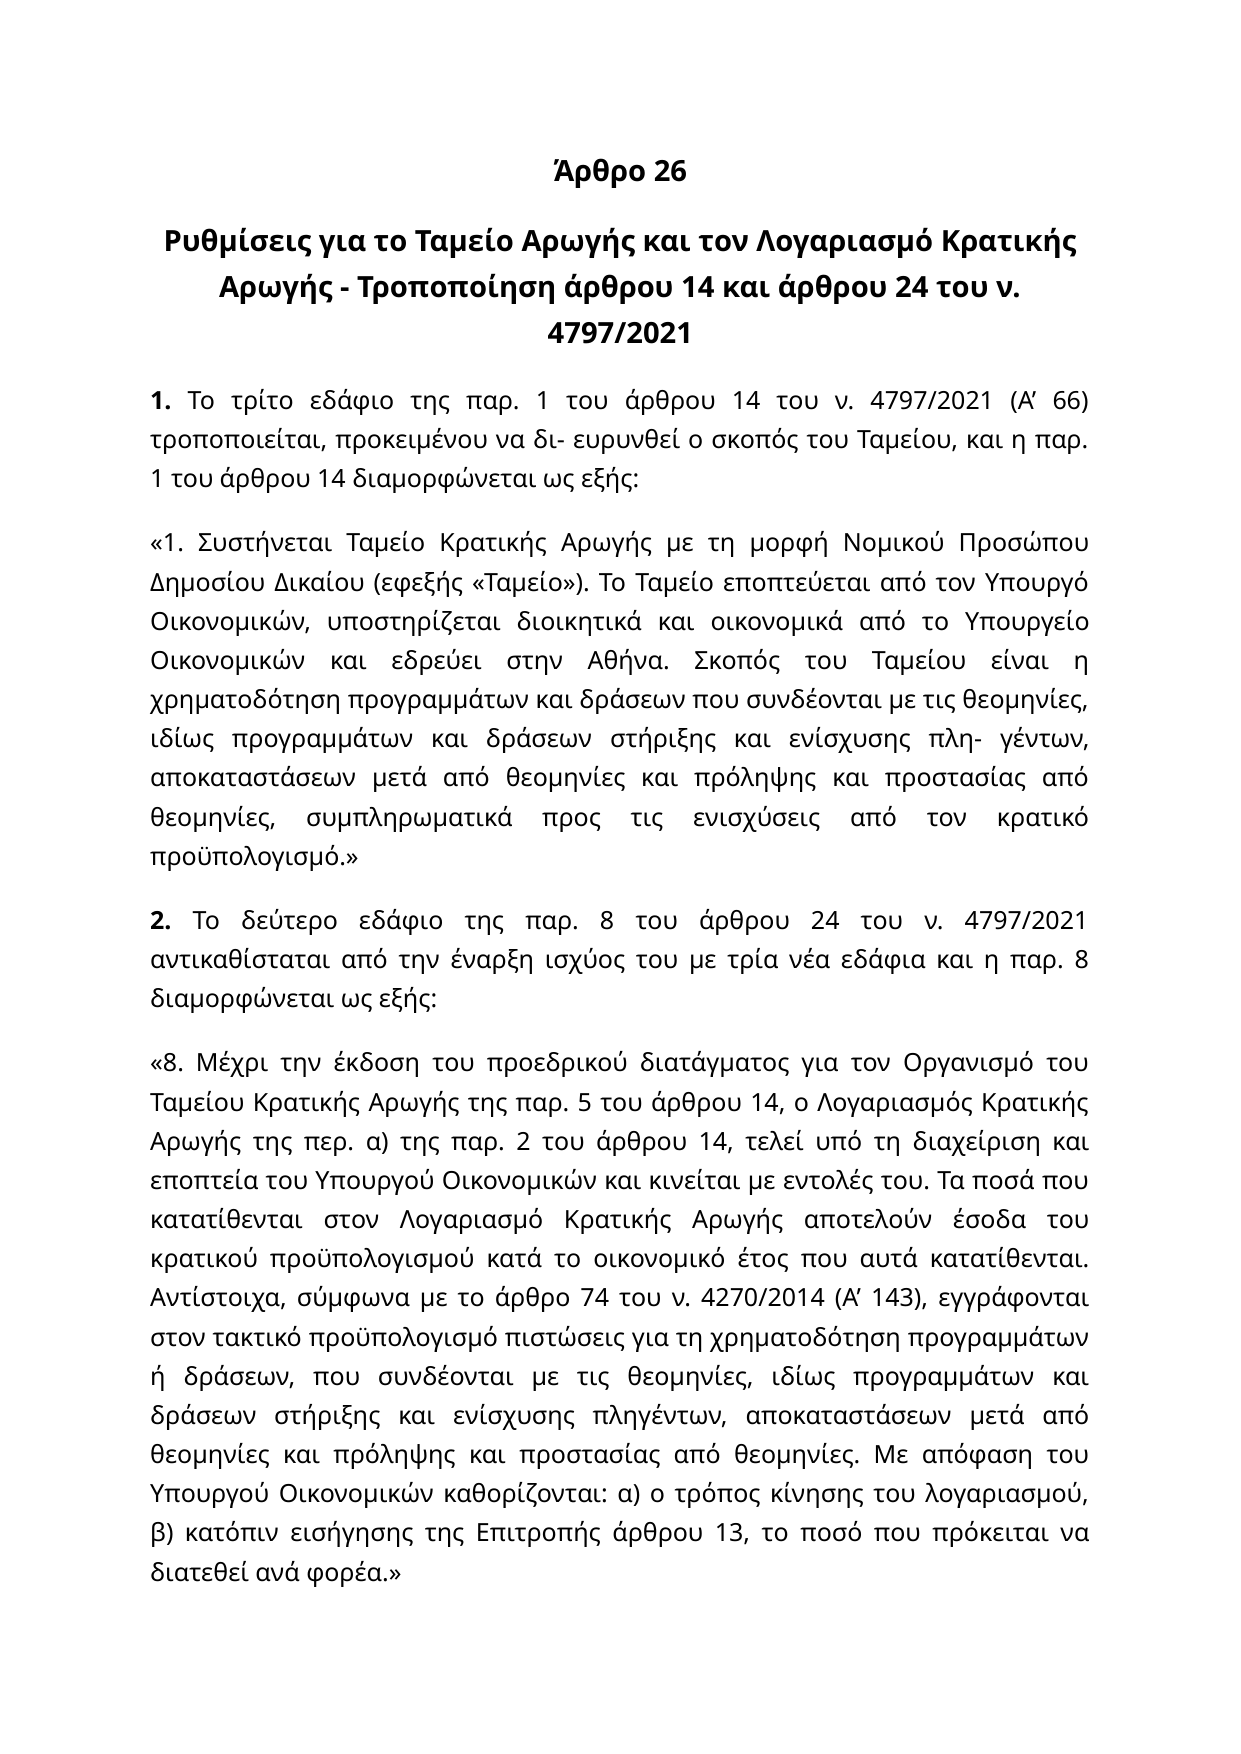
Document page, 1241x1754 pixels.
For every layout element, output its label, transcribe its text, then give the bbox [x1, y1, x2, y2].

text 2. Το δεύτερο εδάφιο της παρ. 8 του άρθρου 24 του ν. 4797/2021 αντικαθίσταται από την έναρξη ισχύος του με τρία νέα εδάφια και η παρ. 8 διαμορφώνεται ως εξής: [150, 902, 1090, 1015]
text «1. Συστήνεται Ταμείο Κρατικής Αρωγής με τη μορφή Νομικού Προσώπου Δημοσίου Δικαίου (εφεξής «Ταμείο»). Το Ταμείο εποπτεύεται από τον Υπουργό Οικονομικών, υποστηρίζεται διοικητικά και οικονομικά από το Υπουργείο Οικονομικών και εδρεύει στην Αθήνα. Σκοπός του Ταμείου είναι η χρηματοδότηση προγραμμάτων και δράσεων που συνδέονται με τις θεομηνίες, ιδίως προγραμμάτων και δράσεων στήριξης και ενίσχυσης πλη- γέντων, αποκαταστάσεων μετά από θεομηνίες και πρόληψης και προστασίας από θεομηνίες, συμπληρωματικά προς τις ενισχύσεις από τον κρατικό προϋπολογισμό.» [150, 525, 1090, 872]
text «8. Μέχρι την έκδοση του προεδρικού διατάγματος για τον Οργανισμό του Ταμείου Κρατικής Αρωγής της παρ. 5 του άρθρου 14, ο Λογαριασμός Κρατικής Αρωγής της περ. α) της παρ. 2 του άρθρου 14, τελεί υπό τη διαχείριση και εποπτεία του Υπουργού Οικονομικών και κινείται με εντολές του. Τα ποσά που κατατίθενται στον Λογαριασμό Κρατικής Αρωγής αποτελούν έσοδα του κρατικού προϋπολογισμού κατά το οικονομικό έτος που αυτά κατατίθενται. Αντίστοιχα, σύμφωνα με το άρθρο 74 του ν. 4270/2014 (Α’ 143), εγγράφονται στον τακτικό προϋπολογισμό πιστώσεις για τη χρηματοδότηση προγραμμάτων ή δράσεων, που συνδέονται με τις θεομηνίες, ιδίως προγραμμάτων και δράσεων στήριξης και ενίσχυσης πληγέντων, αποκαταστάσεων μετά από θεομηνίες και πρόληψης και προστασίας από θεομηνίες. Με απόφαση του Υπουργού Οικονομικών καθορίζονται: α) ο τρόπος κίνησης του λογαριασμού, β) κατόπιν εισήγησης της Επιτροπής άρθρου 13, το ποσό που πρόκειται να διατεθεί ανά φορέα.» [150, 1045, 1090, 1588]
subtitle Άρθρο 26 [150, 150, 1090, 190]
text 1. Το τρίτο εδάφιο της παρ. 1 του άρθρου 14 του ν. 4797/2021 (Α’ 66) τροποποιείται, προκειμένου να δι- ευρυνθεί ο σκοπός του Ταμείου, και η παρ. 1 του άρθρου 14 διαμορφώνεται ως εξής: [150, 382, 1090, 495]
subtitle Ρυθμίσεις για το Ταμείο Αρωγής και τον Λογαριασμό Κρατικής Αρωγής - Τροποποίηση άρθρου 14 και άρθρου 24 του ν. 4797/2021 [150, 221, 1090, 352]
